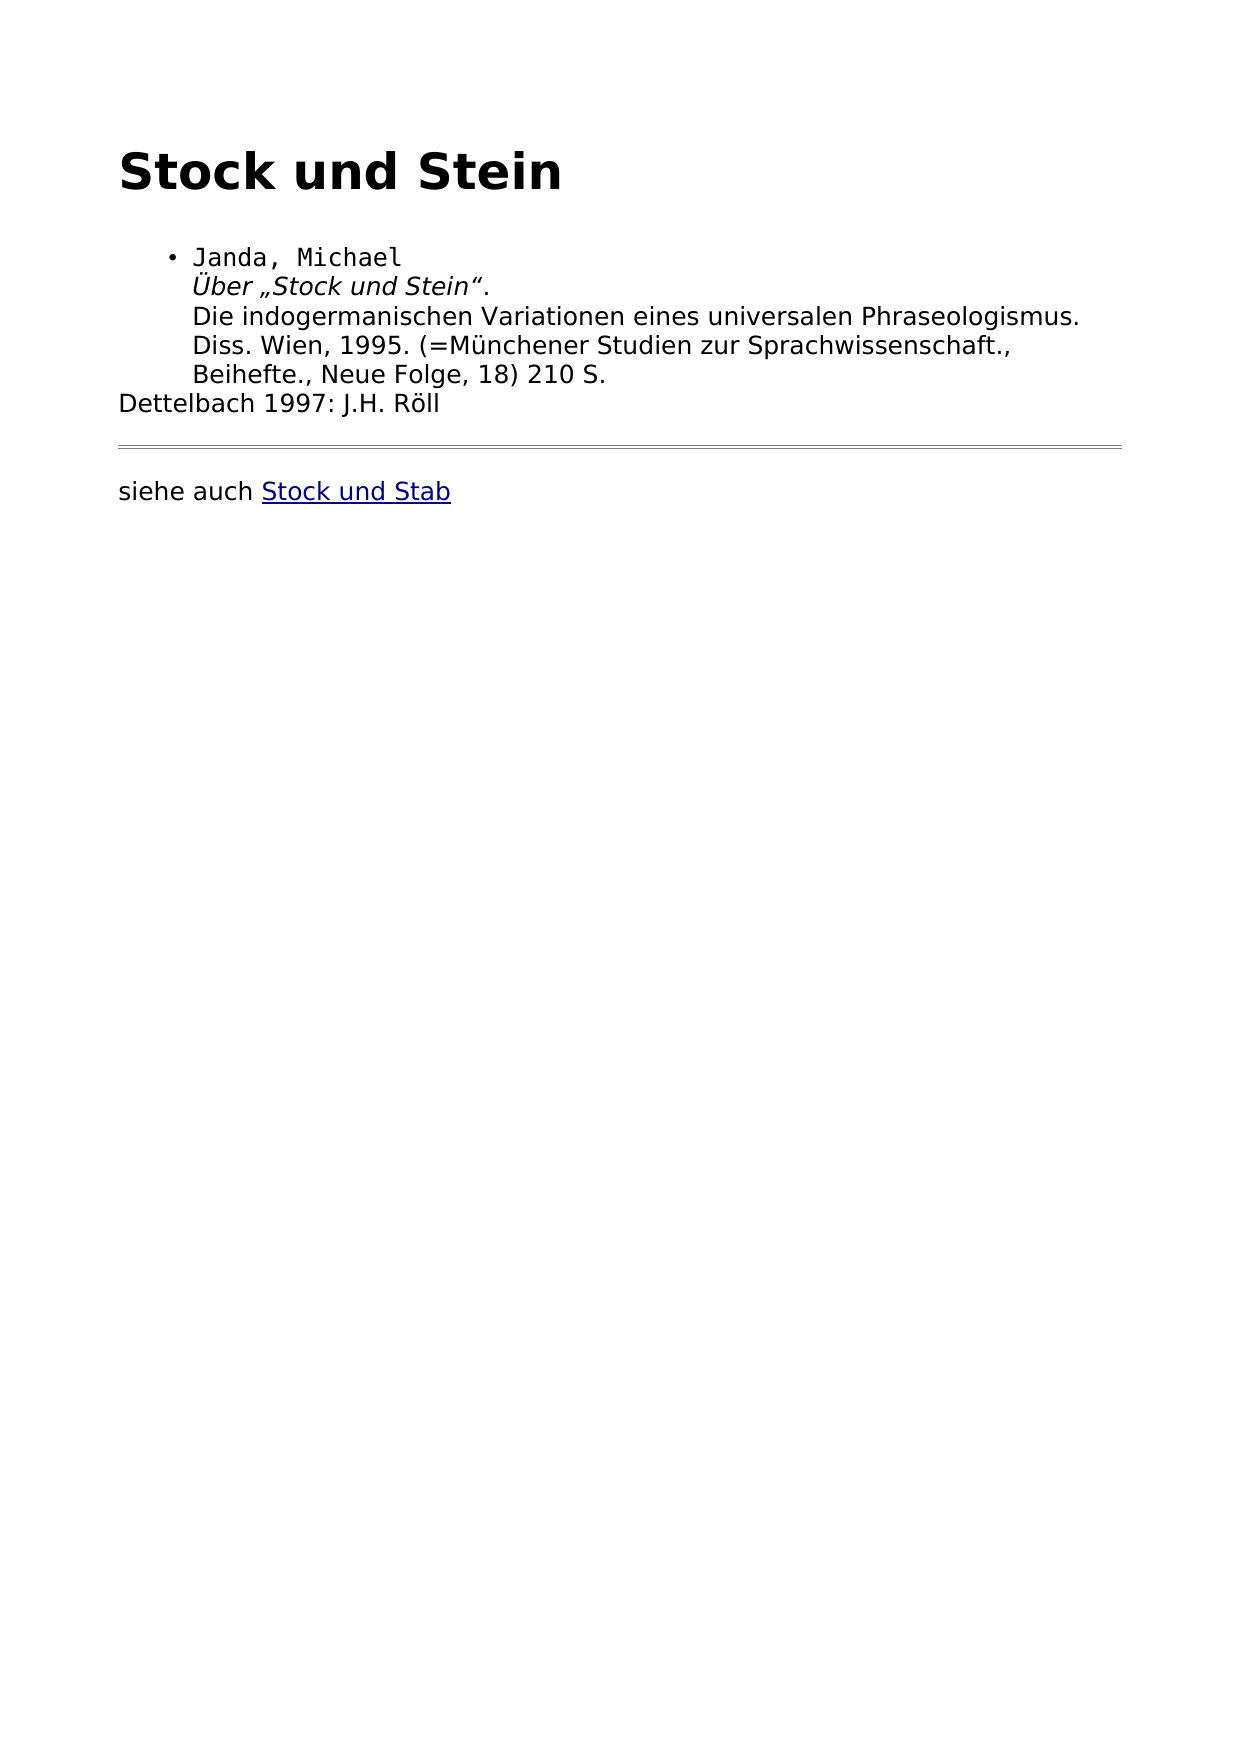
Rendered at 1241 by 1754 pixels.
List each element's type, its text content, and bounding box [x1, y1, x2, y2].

text siehe auch Stock und Stab [118, 477, 1122, 506]
text Dettelbach 1997: J.H. Röll [118, 389, 1122, 418]
list Janda, Michael Über „Stock und Stein“. Die indogermanischen Variationen eines universalen Phraseologismus. Diss. Wien, 1995. (=Münchener Studien zur Sprachwissenschaft., Beihefte., Neue Folge, 18) 210 S. [177, 243, 1122, 389]
subtitle Stock und Stein [118, 143, 1122, 201]
